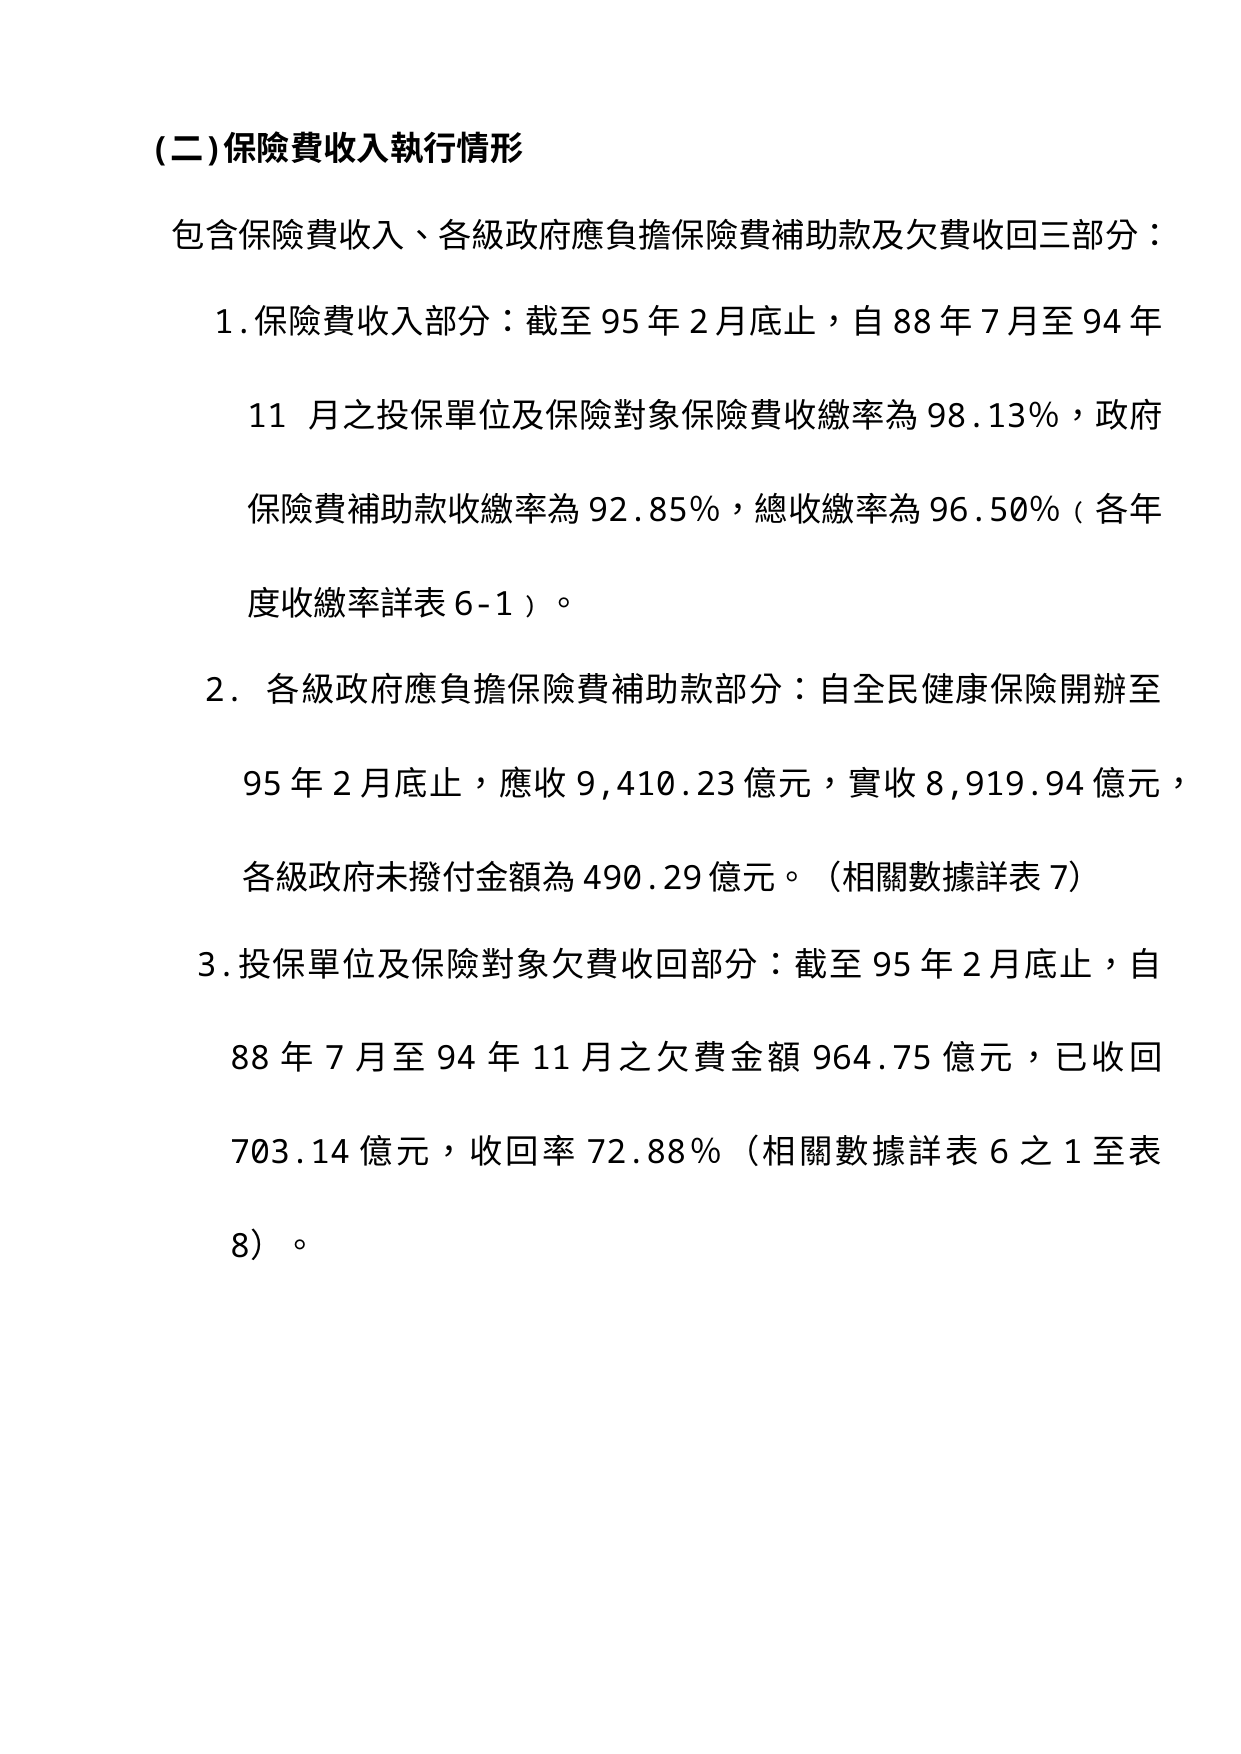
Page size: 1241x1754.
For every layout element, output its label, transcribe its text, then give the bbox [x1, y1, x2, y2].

text 2. 各級政府應負擔保險費補助款部分：自全民健康保險開辦至95年2月底止，應收9,410.23億元，實收8,919.94億元，各級政府未撥付金額為490.29億元。（相關數據詳表7） [204, 646, 1162, 896]
text (二)保險費收入執行情形 [130, 104, 1162, 167]
text 3.投保單位及保險對象欠費收回部分：截至95年2月底止，自88年7月至94年11月之欠費金額964.75億元，已收回703.14億元，收回率72.88％（相關數據詳表6之1至表8）。 [196, 920, 1162, 1264]
text 包含保險費收入、各級政府應負擔保險費補助款及欠費收回三部分： [171, 191, 1162, 254]
text 1.保險費收入部分：截至95年2月底止，自88年7月至94年11 月之投保單位及保險對象保險費收繳率為98.13％，政府保險費補助款收繳率為92.85％，總收繳率為96.50％﹙各年度收繳率詳表6-1﹚。 [213, 278, 1162, 622]
